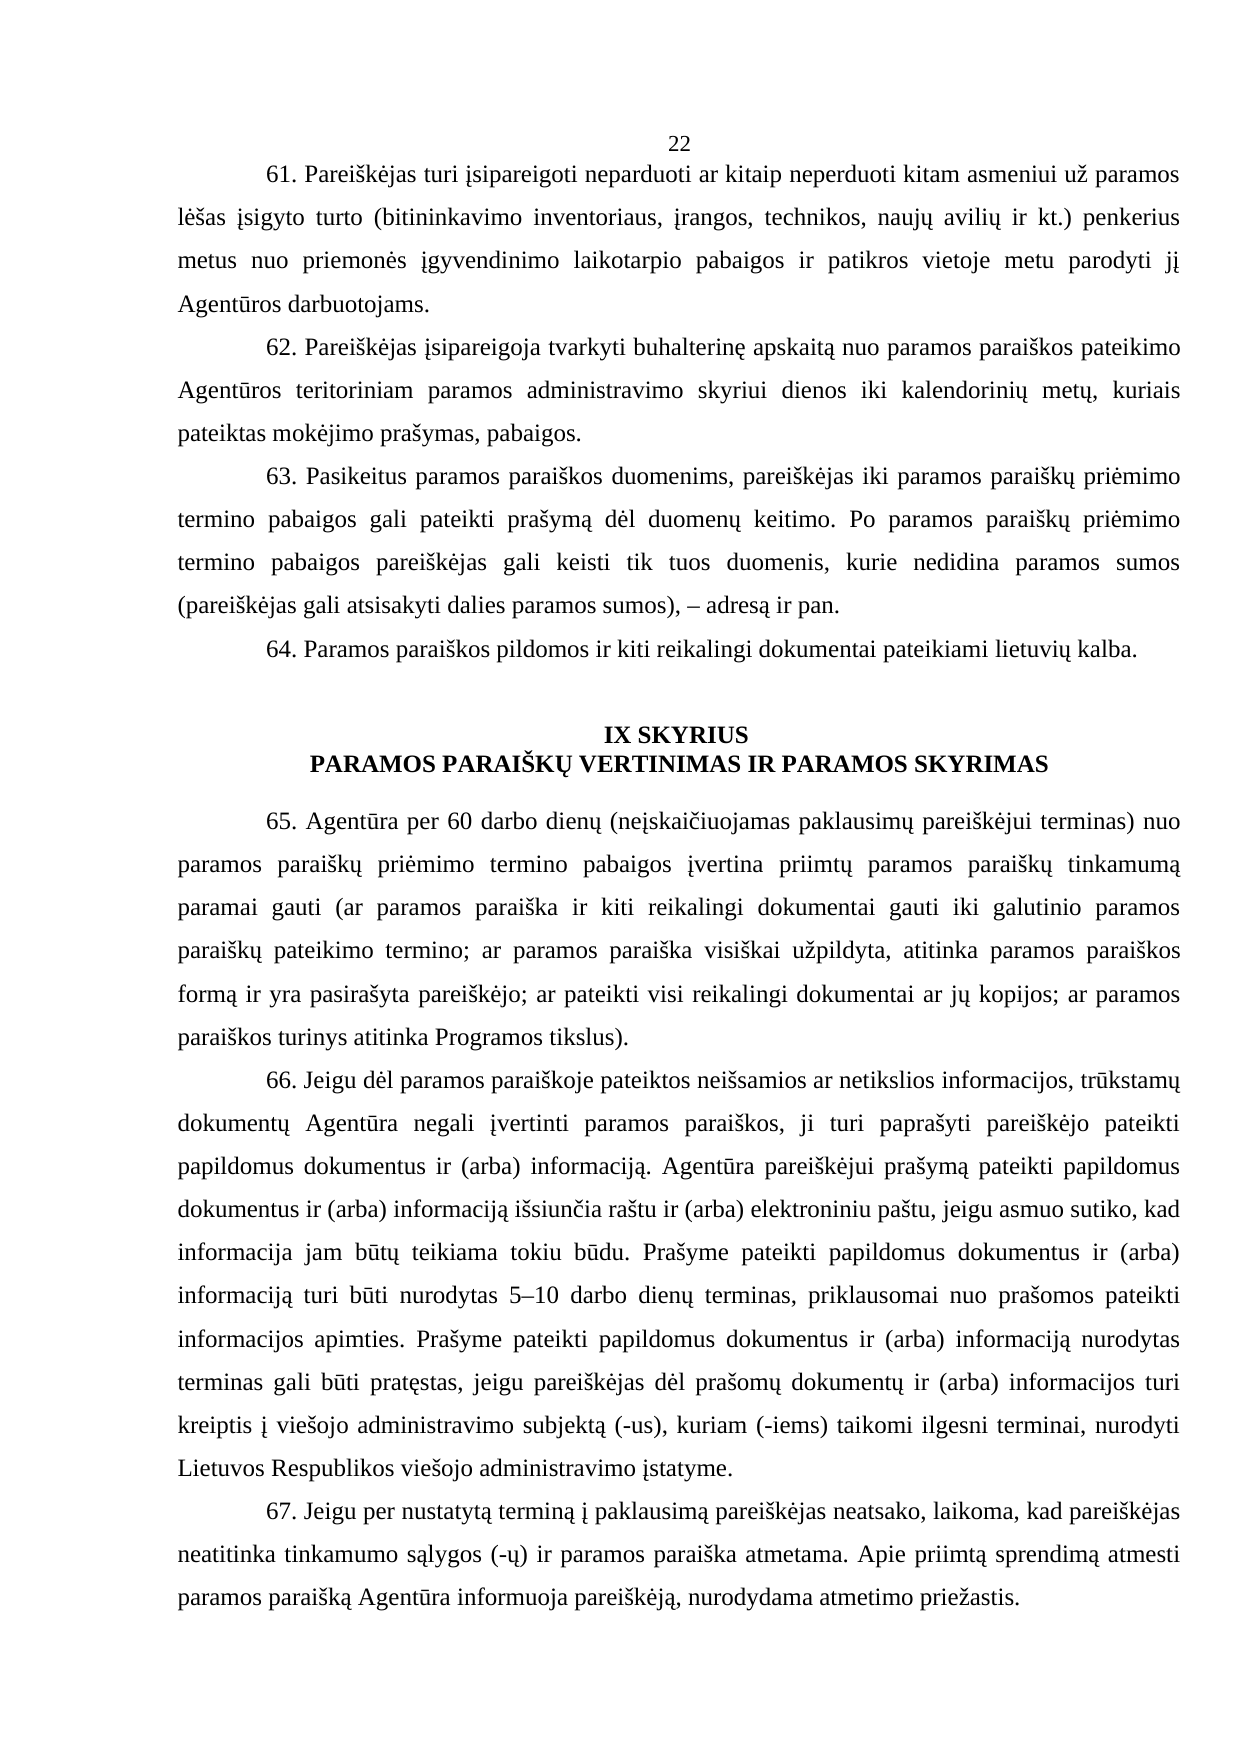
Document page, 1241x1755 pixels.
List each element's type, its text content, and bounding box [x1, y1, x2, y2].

text 67. Jeigu per nustatytą terminą į paklausimą pareiškėjas neatsako, laikoma, kad pareiškėjas neatitinka tinkamumo sąlygos (-ų) ir paramos paraiška atmetama. Apie priimtą sprendimą atmesti paramos paraišką Agentūra informuoja pareiškėją, nurodydama atmetimo priežastis. [177, 1496, 1181, 1611]
text 61. Pareiškėjas turi įsipareigoti neparduoti ar kitaip neperduoti kitam asmeniui už paramos lėšas įsigyto turto (bitininkavimo inventoriaus, įrangos, technikos, naujų avilių ir kt.) penkerius metus nuo priemonės įgyvendinimo laikotarpio pabaigos ir patikros vietoje metu parodyti jį Agentūros darbuotojams. [177, 159, 1181, 317]
text 62. Pareiškėjas įsipareigoja tvarkyti buhalterinę apskaitą nuo paramos paraiškos pateikimo Agentūros teritoriniam paramos administravimo skyriui dienos iki kalendorinių metų, kuriais pateiktas mokėjimo prašymas, pabaigos. [177, 332, 1181, 447]
text 64. Paramos paraiškos pildomos ir kiti reikalingi dokumentai pateikiami lietuvių kalba. [177, 634, 1181, 662]
text IX SKYRIUS [177, 720, 1181, 749]
text 63. Pasikeitus paramos paraiškos duomenims, pareiškėjas iki paramos paraiškų priėmimo termino pabaigos gali pateikti prašymą dėl duomenų keitimo. Po paramos paraiškų priėmimo termino pabaigos pareiškėjas gali keisti tik tuos duomenis, kurie nedidina paramos sumos (pareiškėjas gali atsisakyti dalies paramos sumos), – adresą ir pan. [177, 461, 1181, 619]
text 65. Agentūra per 60 darbo dienų (neįskaičiuojamas paklausimų pareiškėjui terminas) nuo paramos paraiškų priėmimo termino pabaigos įvertina priimtų paramos paraiškų tinkamumą paramai gauti (ar paramos paraiška ir kiti reikalingi dokumentai gauti iki galutinio paramos paraiškų pateikimo termino; ar paramos paraiška visiškai užpildyta, atitinka paramos paraiškos formą ir yra pasirašyta pareiškėjo; ar pateikti visi reikalingi dokumentai ar jų kopijos; ar paramos paraiškos turinys atitinka Programos tikslus). [177, 806, 1181, 1051]
text 66. Jeigu dėl paramos paraiškoje pateiktos neišsamios ar netikslios informacijos, trūkstamų dokumentų Agentūra negali įvertinti paramos paraiškos, ji turi paprašyti pareiškėjo pateikti papildomus dokumentus ir (arba) informaciją. Agentūra pareiškėjui prašymą pateikti papildomus dokumentus ir (arba) informaciją išsiunčia raštu ir (arba) elektroniniu paštu, jeigu asmuo sutiko, kad informacija jam būtų teikiama tokiu būdu. Prašyme pateikti papildomus dokumentus ir (arba) informaciją turi būti nurodytas 5–10 darbo dienų terminas, priklausomai nuo prašomos pateikti informacijos apimties. Prašyme pateikti papildomus dokumentus ir (arba) informaciją nurodytas terminas gali būti pratęstas, jeigu pareiškėjas dėl prašomų dokumentų ir (arba) informacijos turi kreiptis į viešojo administravimo subjektą (-us), kuriam (-iems) taikomi ilgesni terminai, nurodyti Lietuvos Respublikos viešojo administravimo įstatyme. [177, 1065, 1181, 1482]
text PARAMOS PARAIŠKŲ VERTINIMAS IR PARAMOS SKYRIMAS [177, 749, 1181, 777]
